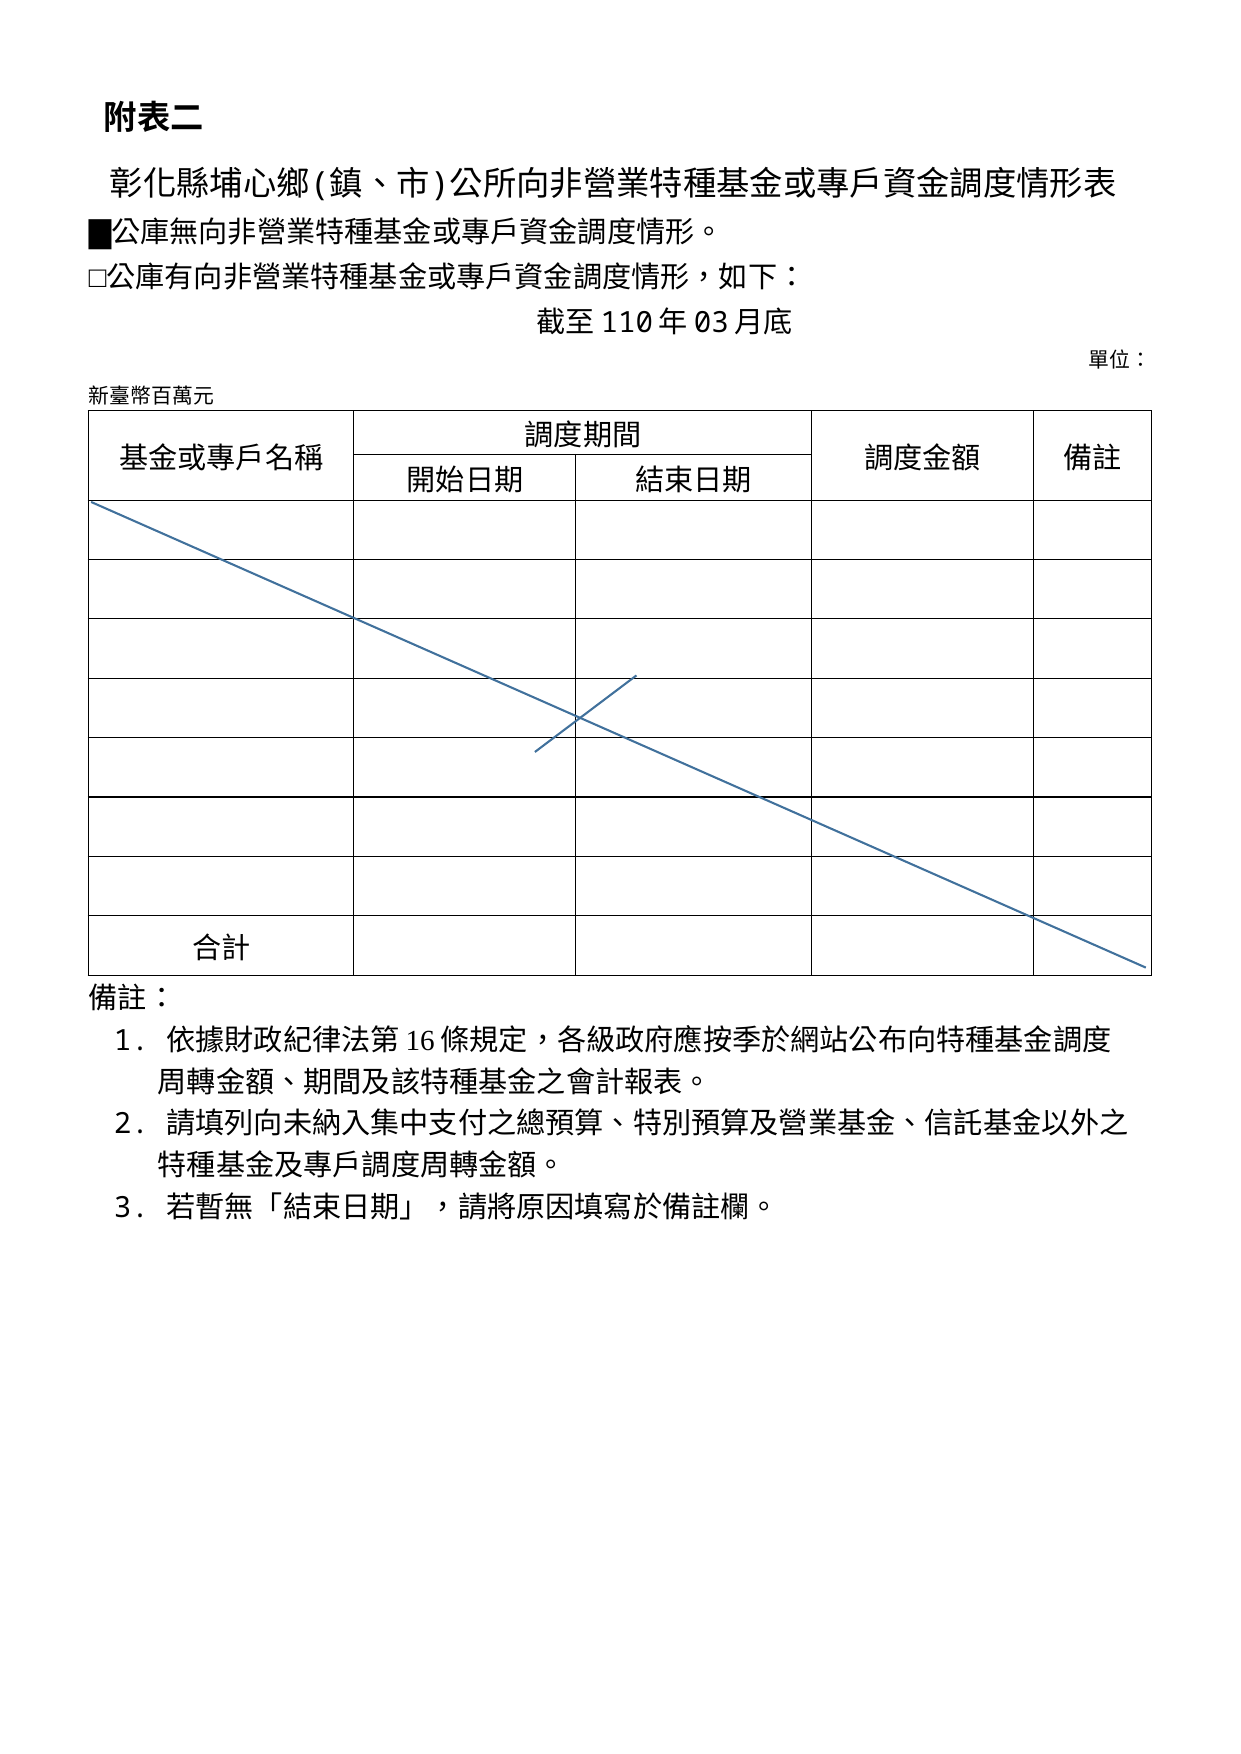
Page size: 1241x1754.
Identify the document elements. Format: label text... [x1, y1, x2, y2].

table_cell [1034, 501, 1151, 559]
table_cell [1034, 798, 1151, 856]
table_cell [584, 679, 811, 737]
text 截至110年03月底 [89, 304, 1137, 339]
table_cell [812, 738, 1033, 796]
table_cell [812, 560, 1033, 618]
table_cell [558, 724, 575, 737]
table_cell [812, 619, 1033, 678]
table_cell [354, 501, 575, 559]
table_cell [576, 857, 811, 915]
table_cell [812, 501, 1033, 559]
table_cell [576, 798, 811, 856]
table_cell [354, 560, 575, 618]
table_cell [89, 857, 353, 915]
table_header 調度金額 [812, 411, 1033, 499]
text 備註： [88, 976, 1137, 1017]
table_cell [1034, 560, 1151, 618]
table_header 備註 [1034, 411, 1151, 499]
table_cell [1034, 857, 1151, 915]
table_cell [576, 619, 811, 678]
table_cell [576, 916, 811, 974]
table_cell [1034, 679, 1151, 737]
table_cell [1034, 619, 1151, 678]
table_cell [89, 738, 353, 796]
table_cell [497, 679, 575, 714]
text ▇公庫無向非營業特種基金或專戶資金調度情形。 [89, 214, 1137, 250]
table_cell 結束日期 [576, 455, 811, 499]
table_cell [89, 619, 353, 678]
table_cell [812, 857, 1021, 915]
text 2. 請填列向未納入集中支付之總預算、特別預算及營業基金、信託基金以外之特種基金及專戶調度周轉金額。 [114, 1101, 1137, 1184]
table_cell 合計 [89, 916, 353, 974]
table_cell [89, 501, 215, 559]
table_cell [354, 679, 575, 737]
table_cell [576, 679, 628, 716]
table_cell [89, 798, 353, 856]
table_cell [354, 620, 485, 678]
table_cell [354, 857, 575, 915]
table_cell [354, 916, 575, 974]
text 單位：新臺幣百萬元 [89, 339, 1137, 410]
table_cell [1034, 916, 1151, 974]
table_cell [812, 679, 1033, 737]
table_cell [576, 738, 752, 796]
table_cell [94, 501, 353, 559]
table_cell [631, 738, 811, 796]
table_cell [767, 798, 811, 818]
table_cell [354, 738, 575, 796]
text □公庫有向非營業特種基金或專戶資金調度情形，如下： [89, 259, 1137, 295]
table_cell [576, 560, 811, 618]
table_cell 開始日期 [354, 455, 575, 499]
table_header 調度期間 [354, 411, 811, 454]
table_cell [89, 560, 349, 618]
table_cell [362, 619, 575, 678]
text 彰化縣埔心鄉(鎮、市)公所向非營業特種基金或專戶資金調度情形表 [89, 162, 1137, 204]
table_cell [228, 560, 353, 616]
text 1. 依據財政紀律法第16條規定，各級政府應按季於網站公布向特種基金調度周轉金額、期間及該特種基金之會計報表。 [114, 1017, 1137, 1101]
table_cell [812, 798, 1033, 856]
table_cell [576, 720, 618, 737]
text 3. 若暫無「結束日期」，請將原因填寫於備註欄。 [114, 1184, 1137, 1226]
table_cell [354, 798, 575, 856]
table_header 基金或專戶名稱 [89, 411, 353, 499]
table_cell [812, 916, 1033, 974]
table_cell [901, 857, 1033, 915]
table_cell [1034, 738, 1151, 796]
table_cell [89, 679, 353, 737]
table_cell [812, 822, 888, 856]
table_cell [576, 501, 811, 559]
